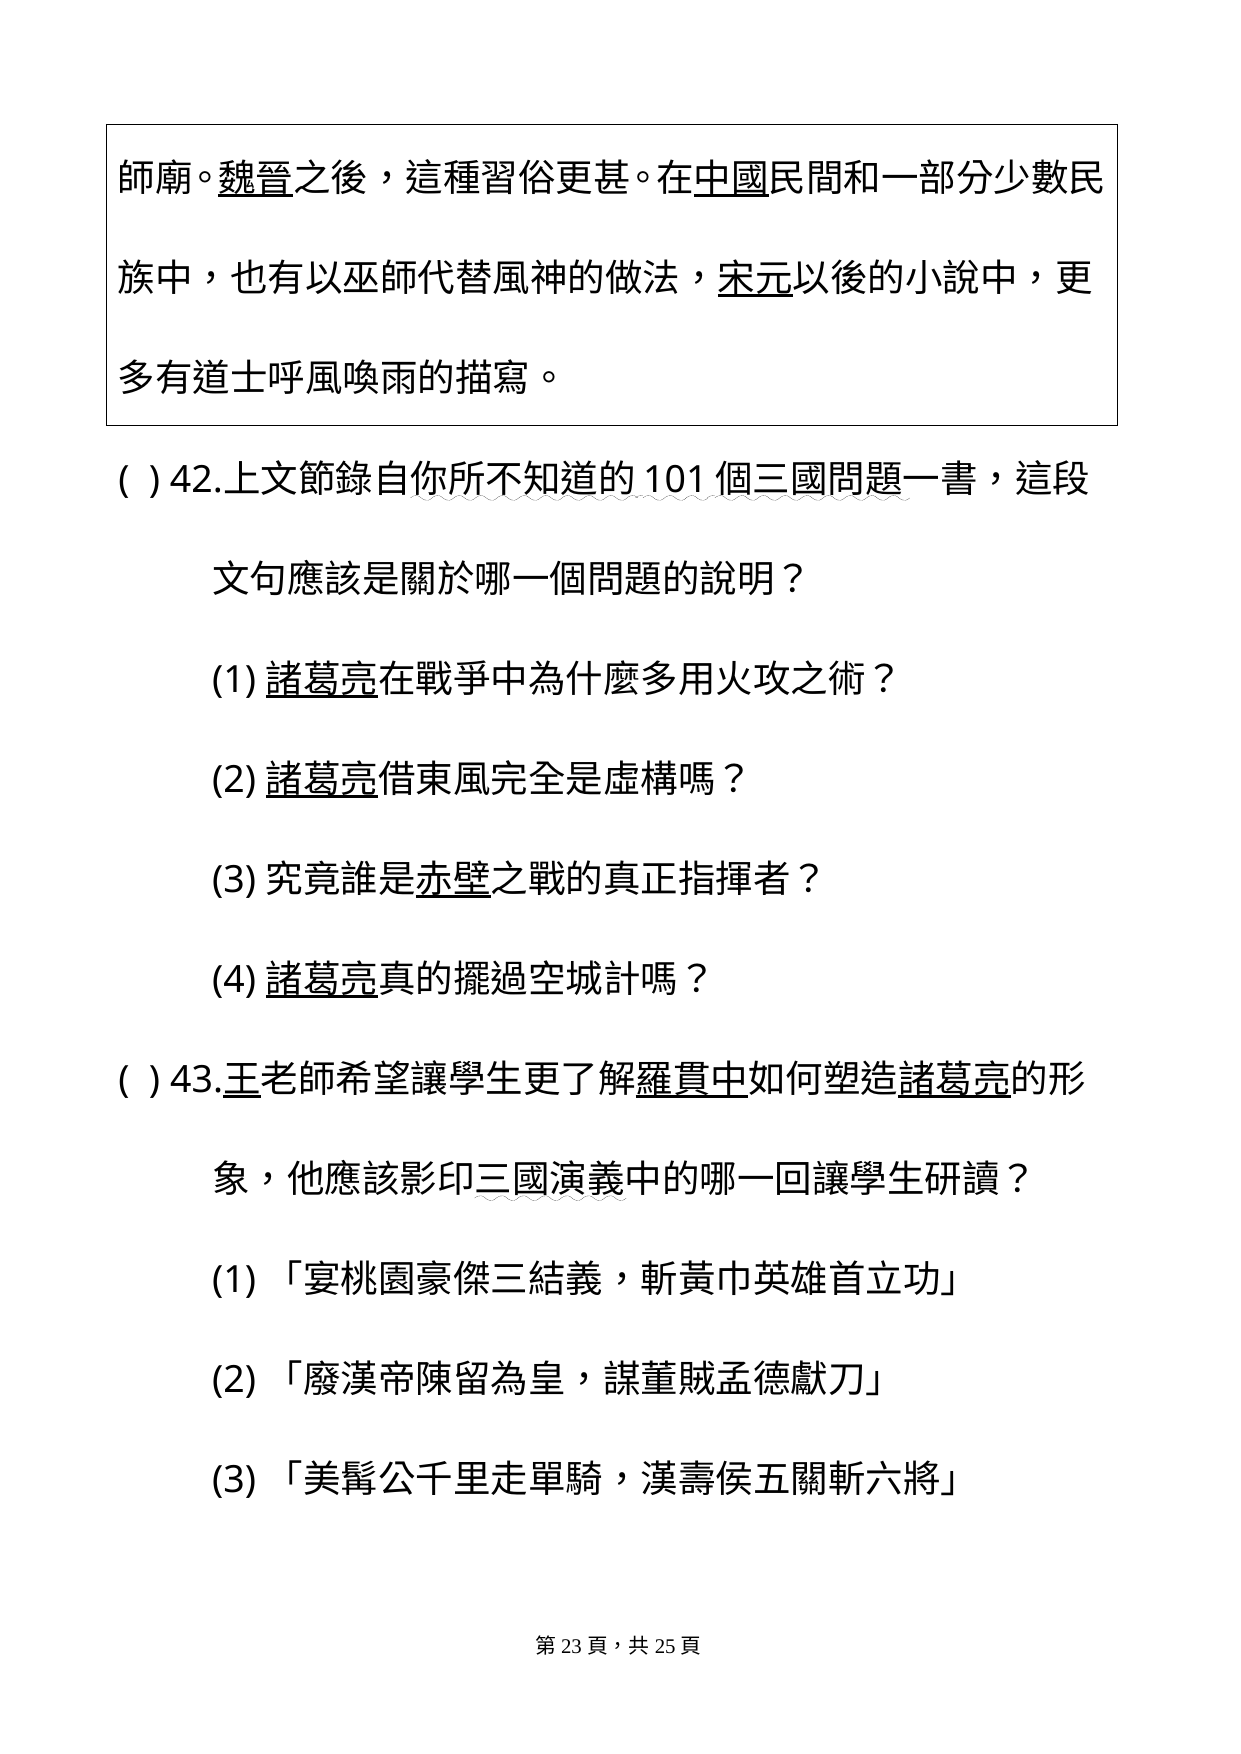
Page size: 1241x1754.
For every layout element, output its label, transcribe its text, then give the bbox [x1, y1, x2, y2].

text (1) 諸葛亮在戰爭中為什麼多用火攻之術？ [205, 626, 1122, 726]
table_header 師廟。魏晉之後，這種習俗更甚。在中國民間和一部分少數民族中，也有以巫師代替風神的做法，宋元以後的小說中，更多有道士呼風喚雨的描寫。 [107, 125, 1117, 425]
text ( ) 42.上文節錄自你所不知道的101個三國問題一書，這段文句應該是關於哪一個問題的說明？ [118, 426, 1122, 626]
text (1) 「宴桃園豪傑三結義，斬黃巾英雄首立功」 [205, 1226, 1122, 1326]
text (2) 諸葛亮借東風完全是虛構嗎？ [199, 726, 1122, 826]
text ( ) 43.王老師希望讓學生更了解羅貫中如何塑造諸葛亮的形象，他應該影印三國演義中的哪一回讓學生研讀？ [118, 1026, 1122, 1226]
text (2) 「廢漢帝陳留為皇，謀董賊孟德獻刀」 [199, 1326, 1122, 1426]
text (3) 究竟誰是赤壁之戰的真正指揮者？ [192, 826, 1122, 926]
text (4) 諸葛亮真的擺過空城計嗎？ [186, 926, 1122, 1026]
text (3) 「美髯公千里走單騎，漢壽侯五關斬六將」 [192, 1426, 1122, 1526]
